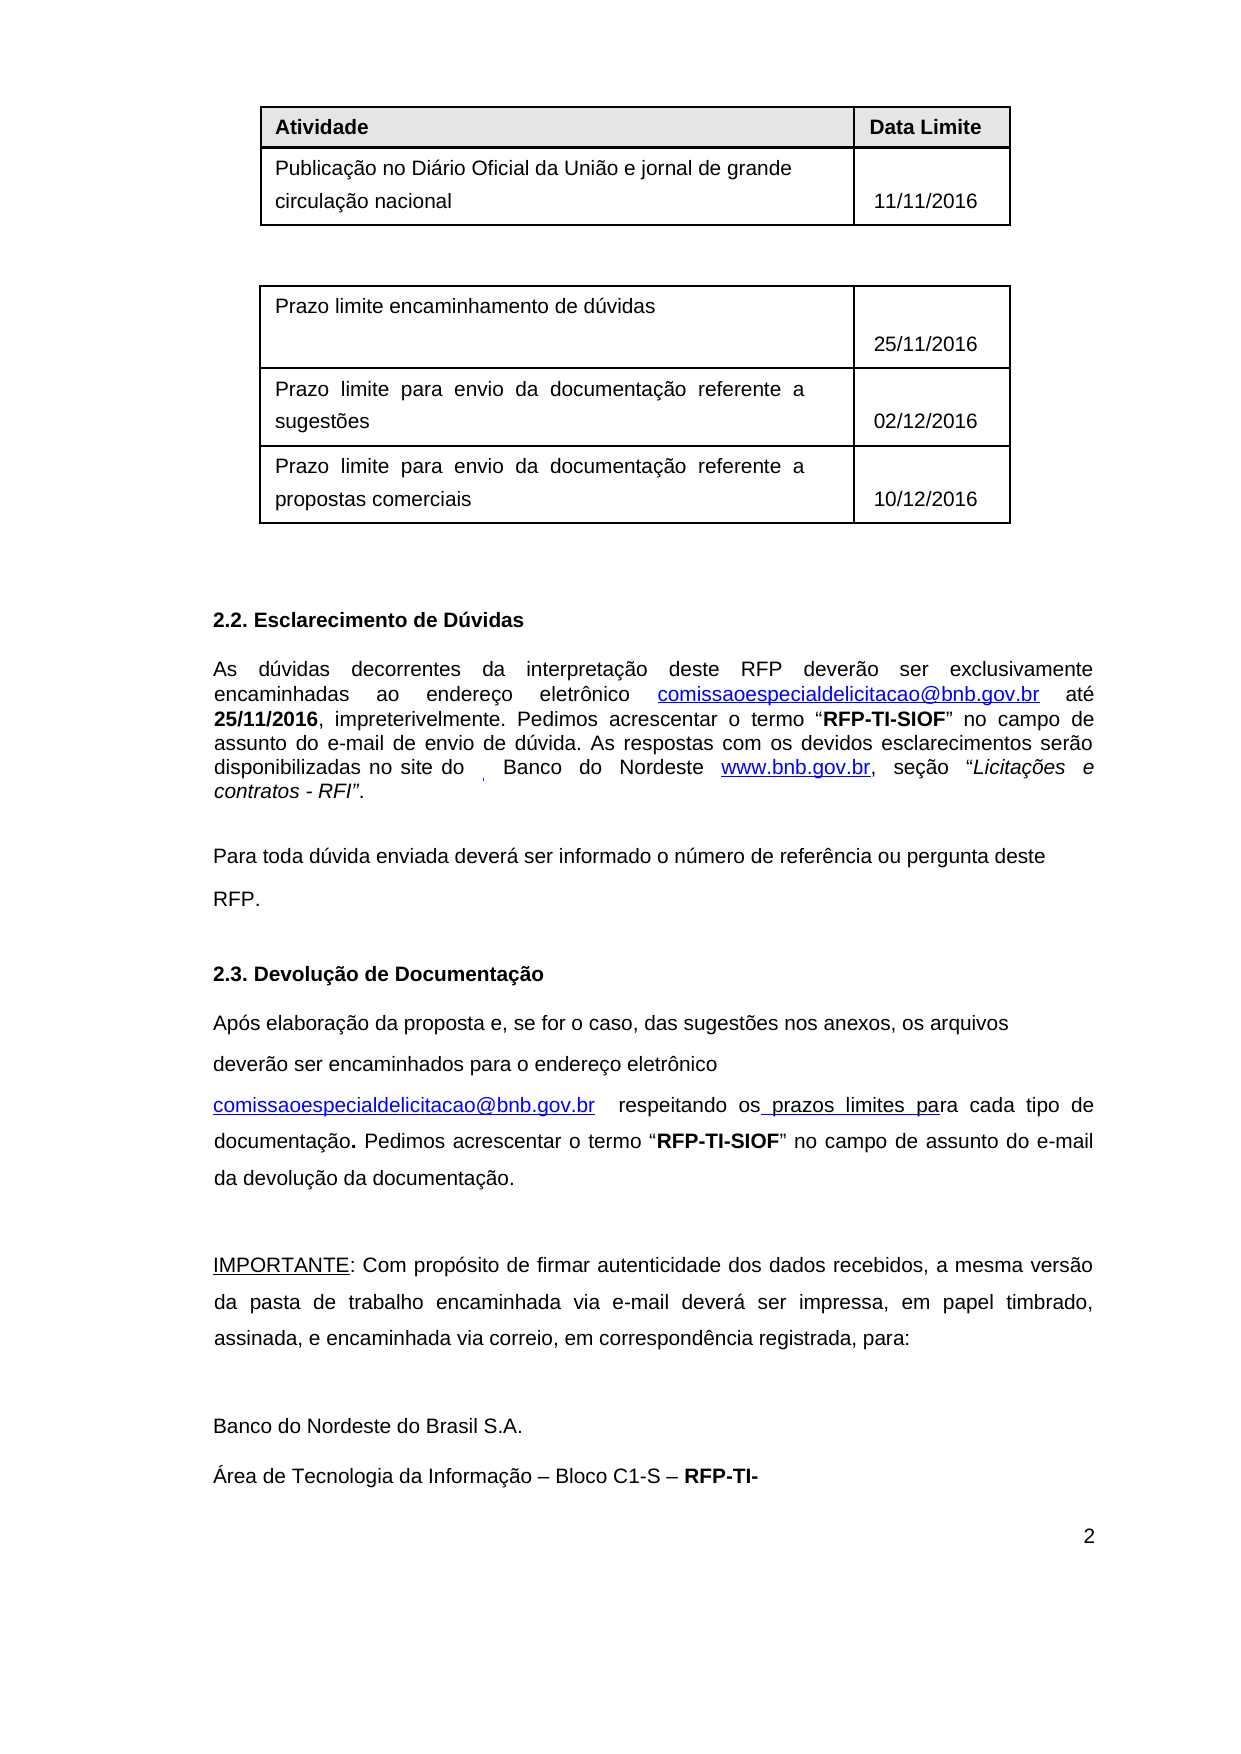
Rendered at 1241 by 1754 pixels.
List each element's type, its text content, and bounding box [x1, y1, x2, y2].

table_header Atividade [262, 108, 853, 146]
table_cell 10/12/2016 [855, 479, 1009, 522]
table_cell Prazo limite para envio da documentação referente a [261, 369, 853, 402]
text Área de Tecnologia da Informação – Bloco C1-S – RFP-TI- [213, 1464, 1094, 1488]
text Para toda dúvida enviada deverá ser informado o número de referência ou pergunta deste [213, 843, 1094, 867]
table_cell circulação nacional [262, 181, 853, 224]
text IMPORTANTE: Com propósito de firmar autenticidade dos dados recebidos, a mesma versão da pasta de trabalho encaminhada via e-mail deverá ser impressa, em papel timbrado, assinada, e encaminhada via correio, em correspondência registrada, para: [213, 1253, 1094, 1350]
text Após elaboração da proposta e, se for o caso, das sugestões nos anexos, os arquivos [213, 1011, 1094, 1035]
table_cell propostas comerciais [261, 479, 853, 522]
text Banco do Nordeste do Brasil S.A. [213, 1414, 1094, 1438]
table_cell 02/12/2016 [855, 402, 1009, 445]
table_cell [855, 149, 1009, 181]
list Devolução de Documentação [213, 962, 1096, 986]
text As dúvidas decorrentes da interpretação deste RFP deverão ser exclusivamente encaminhadas ao endereço eletrônico comissaoespecialdelicitacao@bnb.gov.br até 25/11/2016, impreterivelmente. Pedimos acrescentar o termo “RFP-TI-SIOF” no campo de assunto do e-mail de envio de dúvida. As respostas com os devidos esclarecimentos serão disponibilizadas no site do Banco do Nordeste www.bnb.gov.br, seção “Licitações e contratos - RFI”. [213, 657, 1094, 803]
text deverão ser encaminhados para o endereço eletrônico [213, 1052, 1094, 1076]
table_header Prazo limite encaminhamento de dúvidas [261, 287, 853, 367]
table_header Data Limite [855, 108, 1009, 146]
text RFP. [213, 887, 1094, 911]
table_cell Publicação no Diário Oficial da União e jornal de grande [262, 149, 853, 181]
table_cell 11/11/2016 [855, 181, 1009, 224]
table_header 25/11/2016 [855, 287, 1009, 367]
table_cell [855, 447, 1009, 479]
table_cell [855, 369, 1009, 402]
table_cell Prazo limite para envio da documentação referente a [261, 447, 853, 479]
table_cell sugestões [261, 402, 853, 445]
text comissaoespecialdelicitacao@bnb.gov.br respeitando os prazos limites para cada tipo de documentação. Pedimos acrescentar o termo “RFP-TI-SIOF” no campo de assunto do e-mail da devolução da documentação. [213, 1093, 1094, 1189]
list Esclarecimento de Dúvidas [213, 607, 1096, 631]
